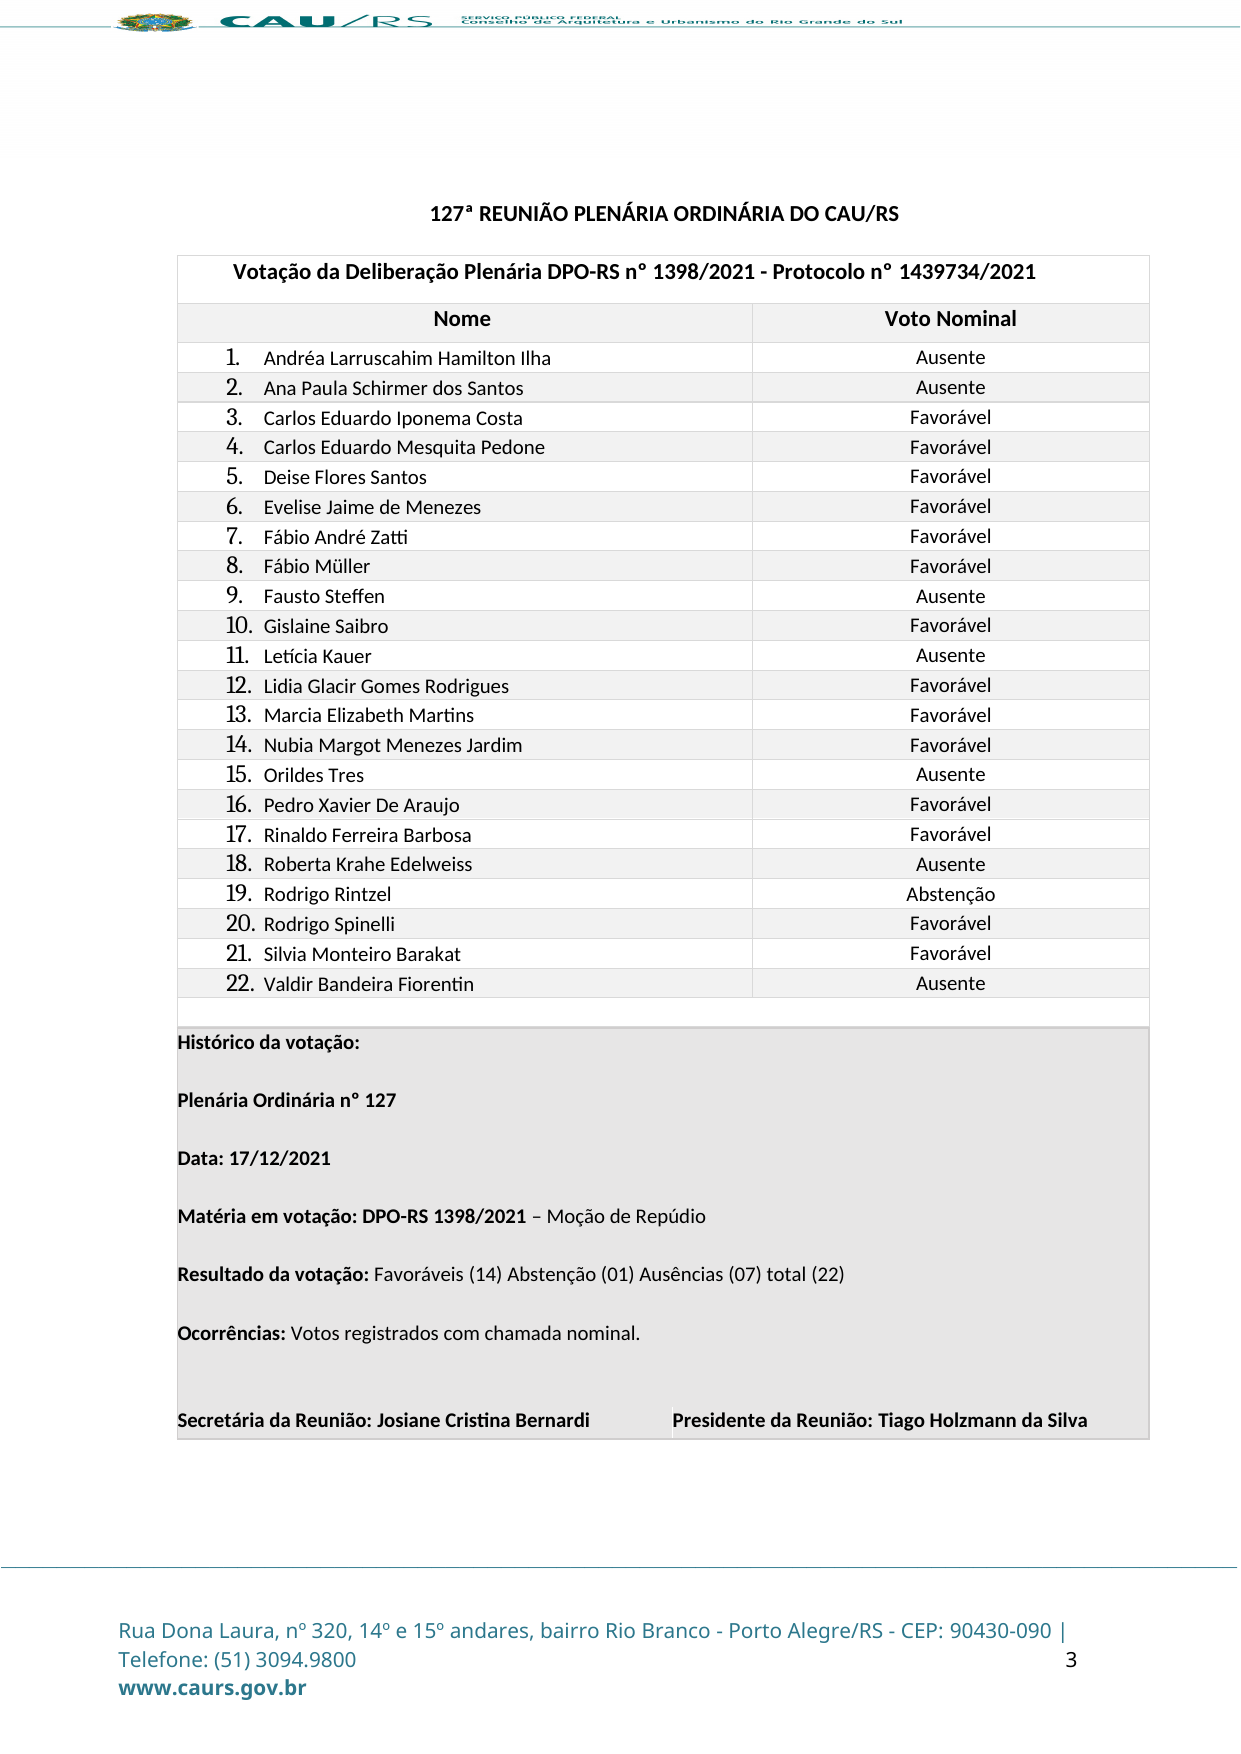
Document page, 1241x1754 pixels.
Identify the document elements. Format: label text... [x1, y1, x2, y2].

table_cell Andréa Larruscahim Hamilton Ilha [178, 343, 752, 372]
table_cell Presidente da Reunião: Tiago Holzmann da Silva [673, 1407, 1148, 1438]
table_cell Rinaldo Ferreira Barbosa [178, 820, 752, 848]
table_cell Ocorrências: Votos registrados com chamada nominal. [178, 1320, 1148, 1407]
table_cell Fábio André Zatti [178, 522, 752, 550]
table_cell Voto Nominal [753, 304, 1149, 342]
table_cell Favorável [753, 462, 1149, 491]
table_cell Favorável [753, 551, 1149, 580]
table_cell Favorável [753, 492, 1149, 521]
table_cell Evelise Jaime de Menezes [178, 492, 752, 521]
table_cell Deise Flores Santos [178, 462, 752, 491]
table_cell Nome [178, 304, 752, 342]
table_cell Carlos Eduardo Iponema Costa [178, 403, 752, 431]
table_cell Favorável [753, 522, 1149, 550]
table_cell Pedro Xavier De Araujo [178, 790, 752, 818]
table_cell Favorável [753, 939, 1149, 967]
table_cell Ausente [753, 849, 1149, 878]
table_cell Favorável [753, 432, 1149, 461]
table_cell Orildes Tres [178, 760, 752, 789]
table_cell Ausente [753, 969, 1149, 997]
table_cell [178, 998, 1149, 1026]
table_cell Fábio Müller [178, 551, 752, 580]
table_cell Ausente [753, 373, 1149, 401]
table_cell Ausente [753, 641, 1149, 669]
table_cell Rodrigo Spinelli [178, 909, 752, 938]
table_cell Marcia Elizabeth Martins [178, 700, 752, 729]
table_cell Fausto Steffen [178, 581, 752, 610]
table_cell Favorável [753, 909, 1149, 938]
table_cell Resultado da votação: Favoráveis (14) Abstenção (01) Ausências (07) total (22) [178, 1262, 1148, 1320]
table_cell Lidia Glacir Gomes Rodrigues [178, 671, 752, 699]
table_cell Favorável [753, 671, 1149, 699]
table_cell Favorável [753, 700, 1149, 729]
table_cell Rodrigo Rintzel [178, 879, 752, 908]
table_cell Ausente [753, 760, 1149, 789]
table_cell Ausente [753, 343, 1149, 372]
table_cell Carlos Eduardo Mesquita Pedone [178, 432, 752, 461]
table_cell Favorável [753, 611, 1149, 640]
table_cell Roberta Krahe Edelweiss [178, 849, 752, 878]
table_cell Valdir Bandeira Fiorentin [178, 969, 752, 997]
table_cell Favorável [753, 790, 1149, 818]
table_cell Plenária Ordinária nº 127 [178, 1087, 1148, 1145]
table_cell Ausente [753, 581, 1149, 610]
text 127ª REUNIÃO PLENÁRIA ORDINÁRIA DO CAU/RS [177, 199, 1152, 227]
table_header Histórico da votação: [178, 1029, 1148, 1087]
table_header Votação da Deliberação Plenária DPO-RS nº 1398/2021 - Protocolo nº 1439734/2021 [178, 256, 1149, 303]
table_cell Favorável [753, 730, 1149, 759]
table_cell Ana Paula Schirmer dos Santos [178, 373, 752, 401]
table_cell Favorável [753, 820, 1149, 848]
table_cell Silvia Monteiro Barakat [178, 939, 752, 967]
table_cell Secretária da Reunião: Josiane Cristina Bernardi [178, 1407, 672, 1438]
table_cell Abstenção [753, 879, 1149, 908]
table_cell Data: 17/12/2021 Matéria em votação: DPO-RS 1398/2021 – Moção de Repúdio [178, 1145, 1148, 1262]
table_cell Gislaine Saibro [178, 611, 752, 640]
table_cell Favorável [753, 403, 1149, 431]
table_cell Letícia Kauer [178, 641, 752, 669]
table_cell Nubia Margot Menezes Jardim [178, 730, 752, 759]
